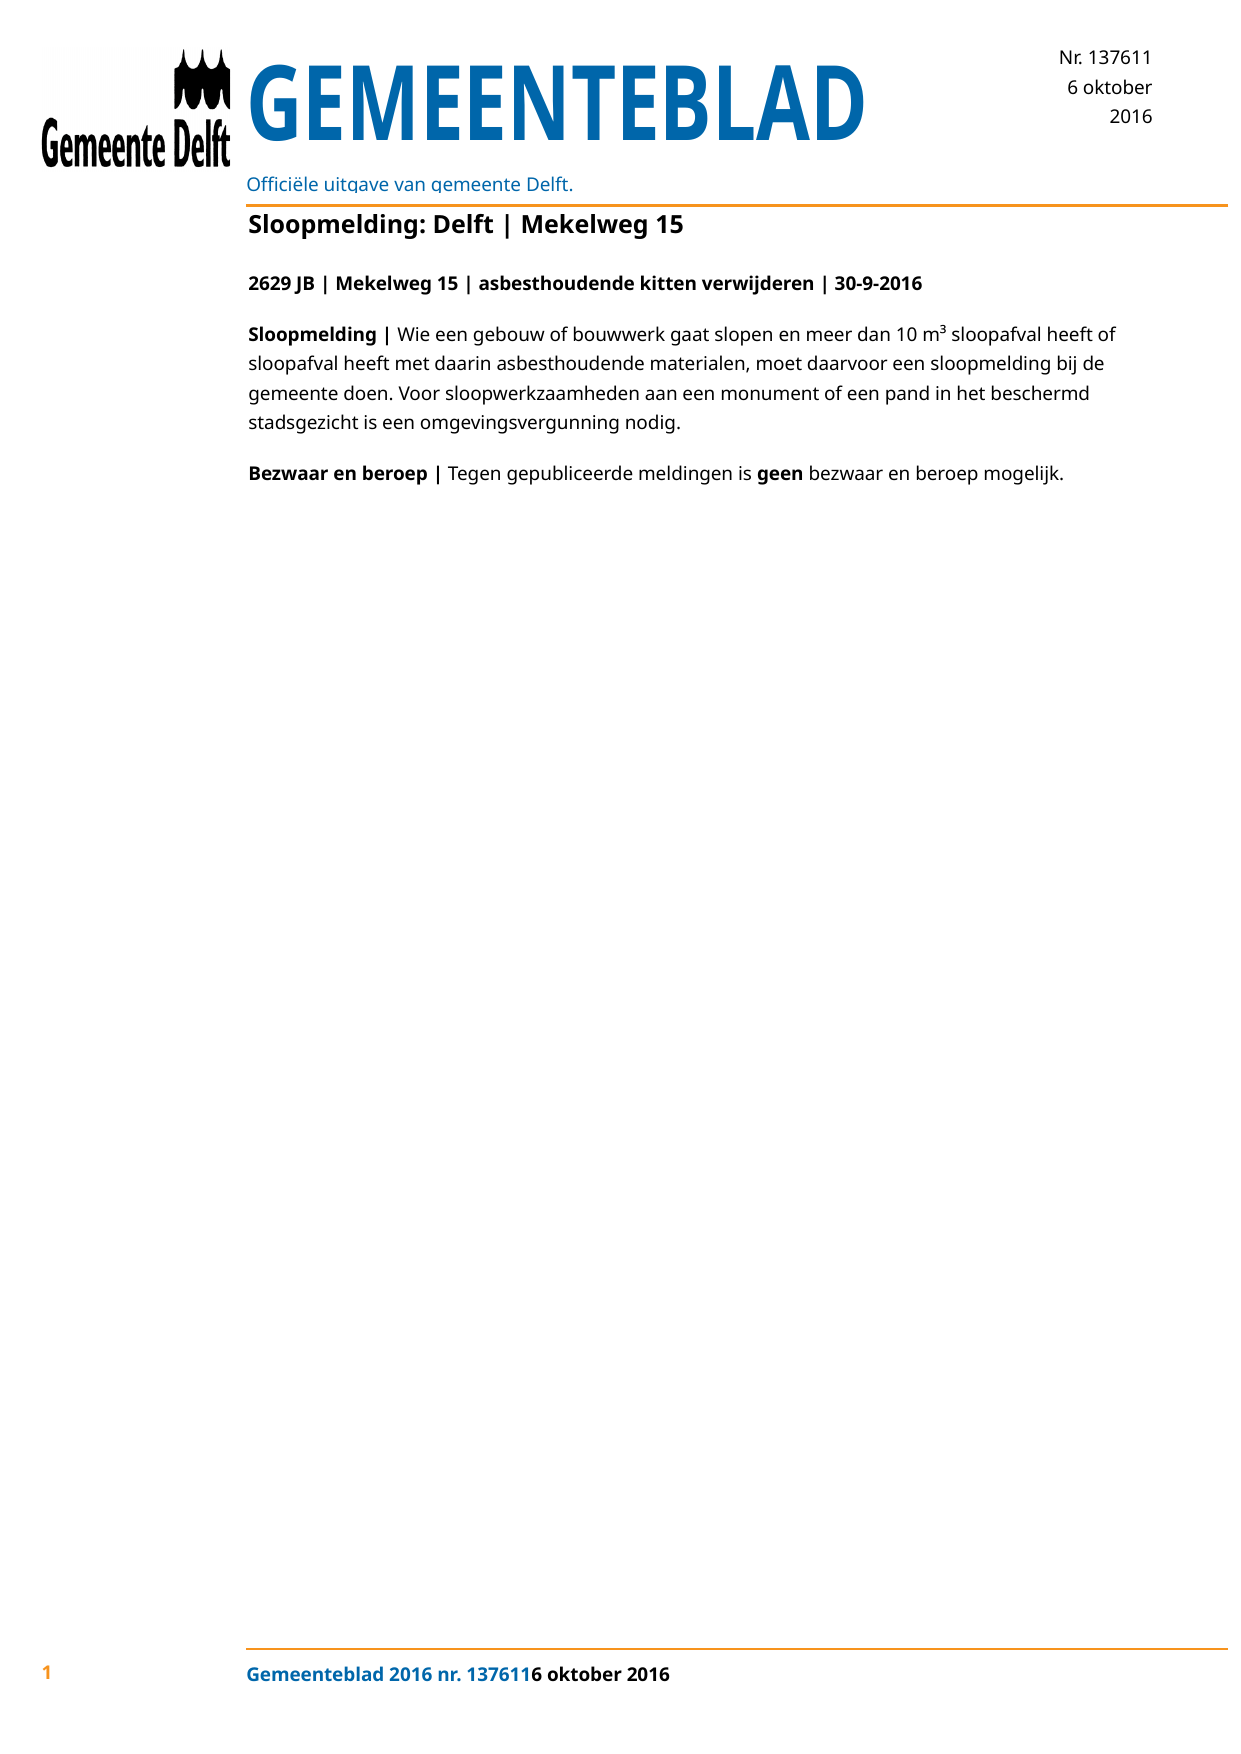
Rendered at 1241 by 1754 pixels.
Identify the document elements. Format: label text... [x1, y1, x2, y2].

text Sloopmelding: Delft | Mekelweg 15 [248, 207, 1152, 241]
text Sloopmelding | Wie een gebouw of bouwwerk gaat slopen en meer dan 10 m³ sloopafval heeft of sloopafval heeft met daarin asbesthoudende materialen, moet daarvoor een sloopmelding bij de gemeente doen. Voor sloopwerkzaamheden aan een monument of een pand in het beschermd stadsgezicht is een omgevingsvergunning nodig. [248, 321, 1152, 435]
text Bezwaar en beroep | Tegen gepubliceerde meldingen is geen bezwaar en beroep mogelijk. [248, 460, 1152, 486]
text 2629 JB | Mekelweg 15 | asbesthoudende kitten verwijderen | 30-9-2016 [248, 270, 1152, 296]
picture [41, 47, 231, 172]
